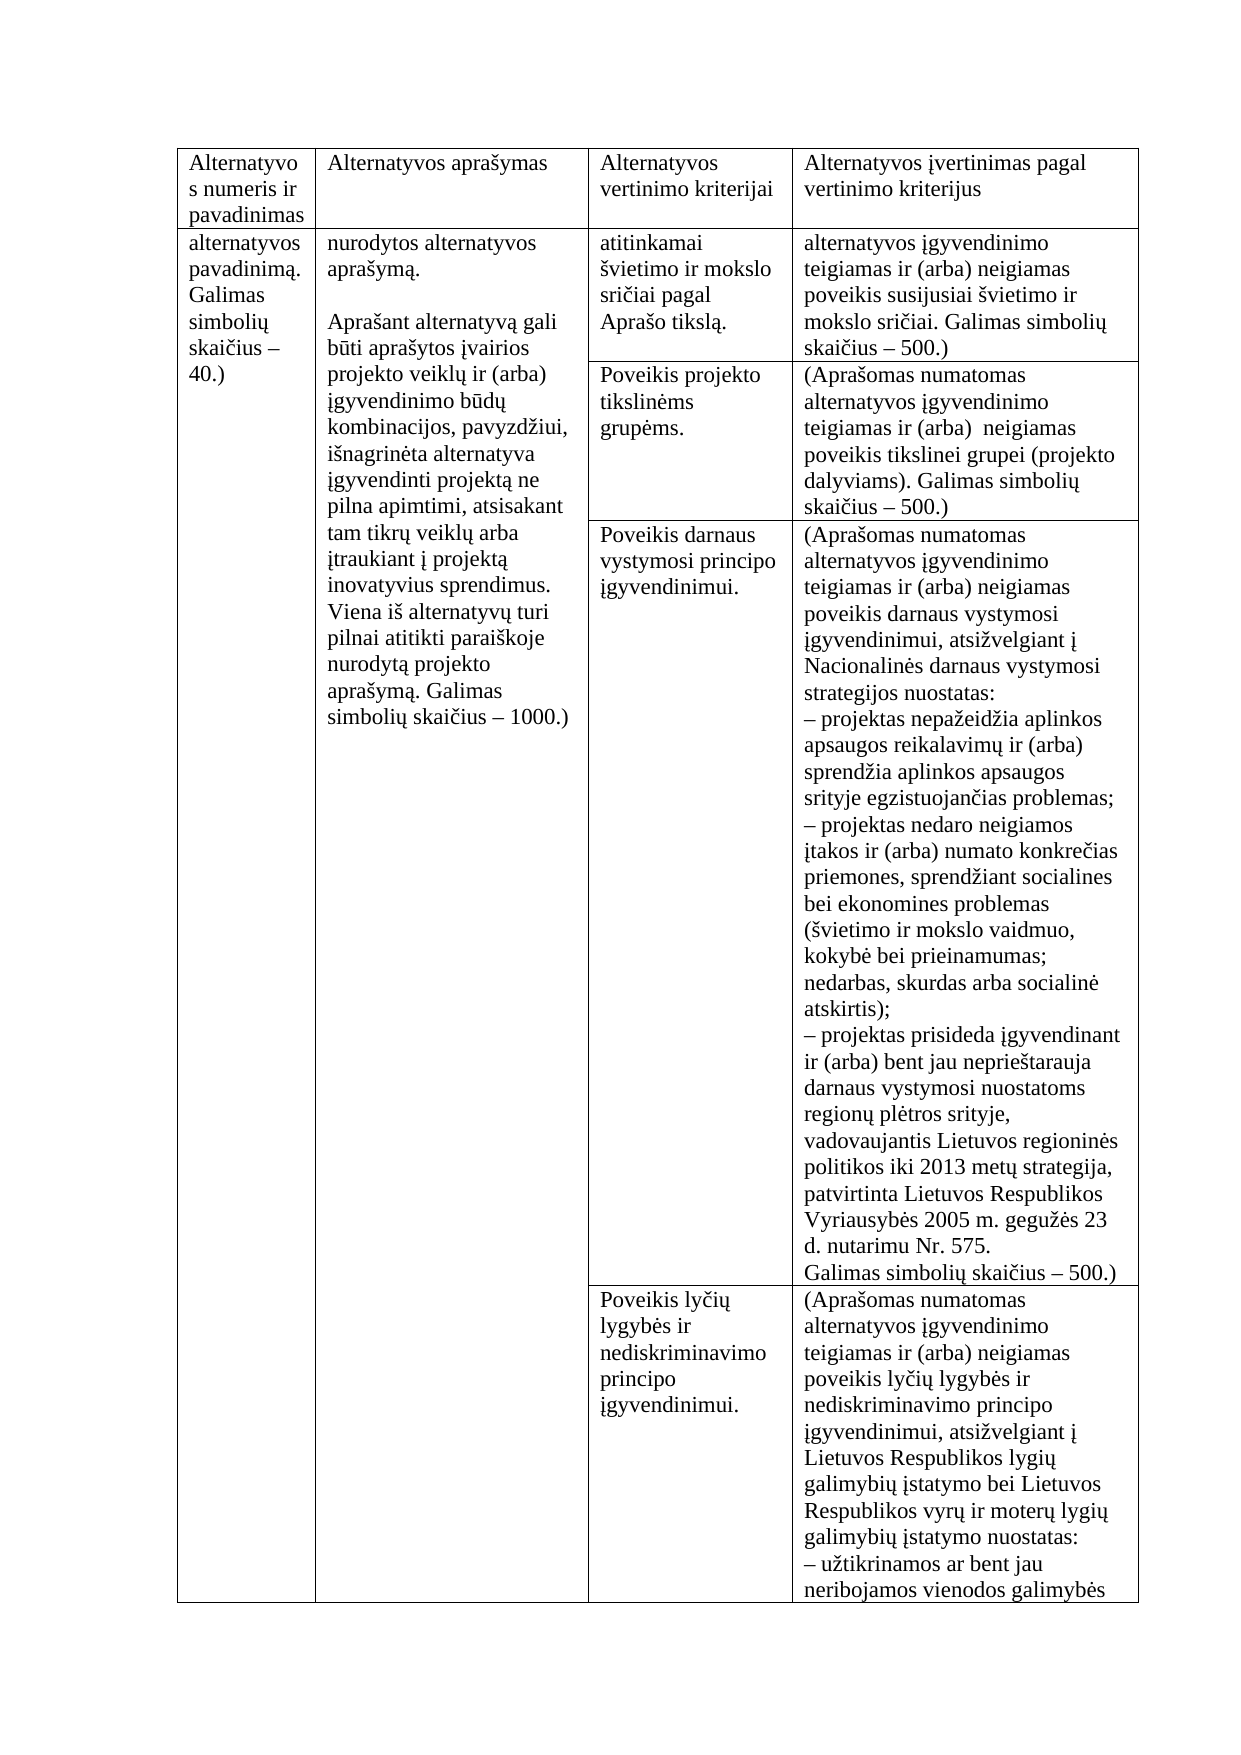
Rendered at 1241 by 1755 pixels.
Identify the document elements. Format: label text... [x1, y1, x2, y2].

table_cell (Aprašomas numatomas alternatyvos įgyvendinimo teigiamas ir (arba) neigiamas poveikis tikslinei grupei (projekto dalyviams). Galimas simbolių skaičius – 500.) [793, 362, 1138, 520]
table_cell nurodytos alternatyvos aprašymą. Aprašant alternatyvą gali būti aprašytos įvairios projekto veiklų ir (arba) įgyvendinimo būdų kombinacijos, pavyzdžiui, išnagrinėta alternatyva įgyvendinti projektą ne pilna apimtimi, atsisakant tam tikrų veiklų arba įtraukiant į projektą inovatyvius sprendimus. Viena iš alternatyvų turi pilnai atitikti paraiškoje nurodytą projekto aprašymą. Galimas simbolių skaičius – 1000.) [316, 229, 588, 1602]
table_cell alternatyvos įgyvendinimo teigiamas ir (arba) neigiamas poveikis susijusiai švietimo ir mokslo sričiai. Galimas simbolių skaičius – 500.) [793, 229, 1138, 361]
table_header Alternatyvos įvertinimas pagal vertinimo kriterijus [793, 149, 1138, 228]
table_cell (Aprašomas numatomas alternatyvos įgyvendinimo teigiamas ir (arba) neigiamas poveikis lyčių lygybės ir nediskriminavimo principo įgyvendinimui, atsižvelgiant į Lietuvos Respublikos lygių galimybių įstatymo bei Lietuvos Respublikos vyrų ir moterų lygių galimybių įstatymo nuostatas: – užtikrinamos ar bent jau neribojamos vienodos galimybės [793, 1286, 1138, 1602]
table_cell alternatyvos pavadinimą. Galimas simbolių skaičius – 40.) [178, 229, 315, 1602]
table_cell atitinkamai švietimo ir mokslo sričiai pagal Aprašo tikslą. [589, 229, 792, 361]
table_header Alternatyvos aprašymas [316, 149, 588, 228]
table_cell (Aprašomas numatomas alternatyvos įgyvendinimo teigiamas ir (arba) neigiamas poveikis darnaus vystymosi įgyvendinimui, atsižvelgiant į Nacionalinės darnaus vystymosi strategijos nuostatas: – projektas nepažeidžia aplinkos apsaugos reikalavimų ir (arba) sprendžia aplinkos apsaugos srityje egzistuojančias problemas; – projektas nedaro neigiamos įtakos ir (arba) numato konkrečias priemones, sprendžiant socialines bei ekonomines problemas (švietimo ir mokslo vaidmuo, kokybė bei prieinamumas; nedarbas, skurdas arba socialinė atskirtis); – projektas prisideda įgyvendinant ir (arba) bent jau neprieštarauja darnaus vystymosi nuostatoms regionų plėtros srityje, vadovaujantis Lietuvos regioninės politikos iki 2013 metų strategija, patvirtinta Lietuvos Respublikos Vyriausybės 2005 m. gegužės 23 d. nutarimu Nr. 575. Galimas simbolių skaičius – 500.) [793, 521, 1138, 1285]
table_header Alternatyvos numeris ir pavadinimas [178, 149, 315, 228]
table_cell Poveikis projekto tikslinėms grupėms. [589, 362, 792, 520]
table_cell Poveikis darnaus vystymosi principo įgyvendinimui. [589, 521, 792, 1285]
table_cell Poveikis lyčių lygybės ir nediskriminavimo principo įgyvendinimui. [589, 1286, 792, 1602]
table_header Alternatyvos vertinimo kriterijai [589, 149, 792, 228]
